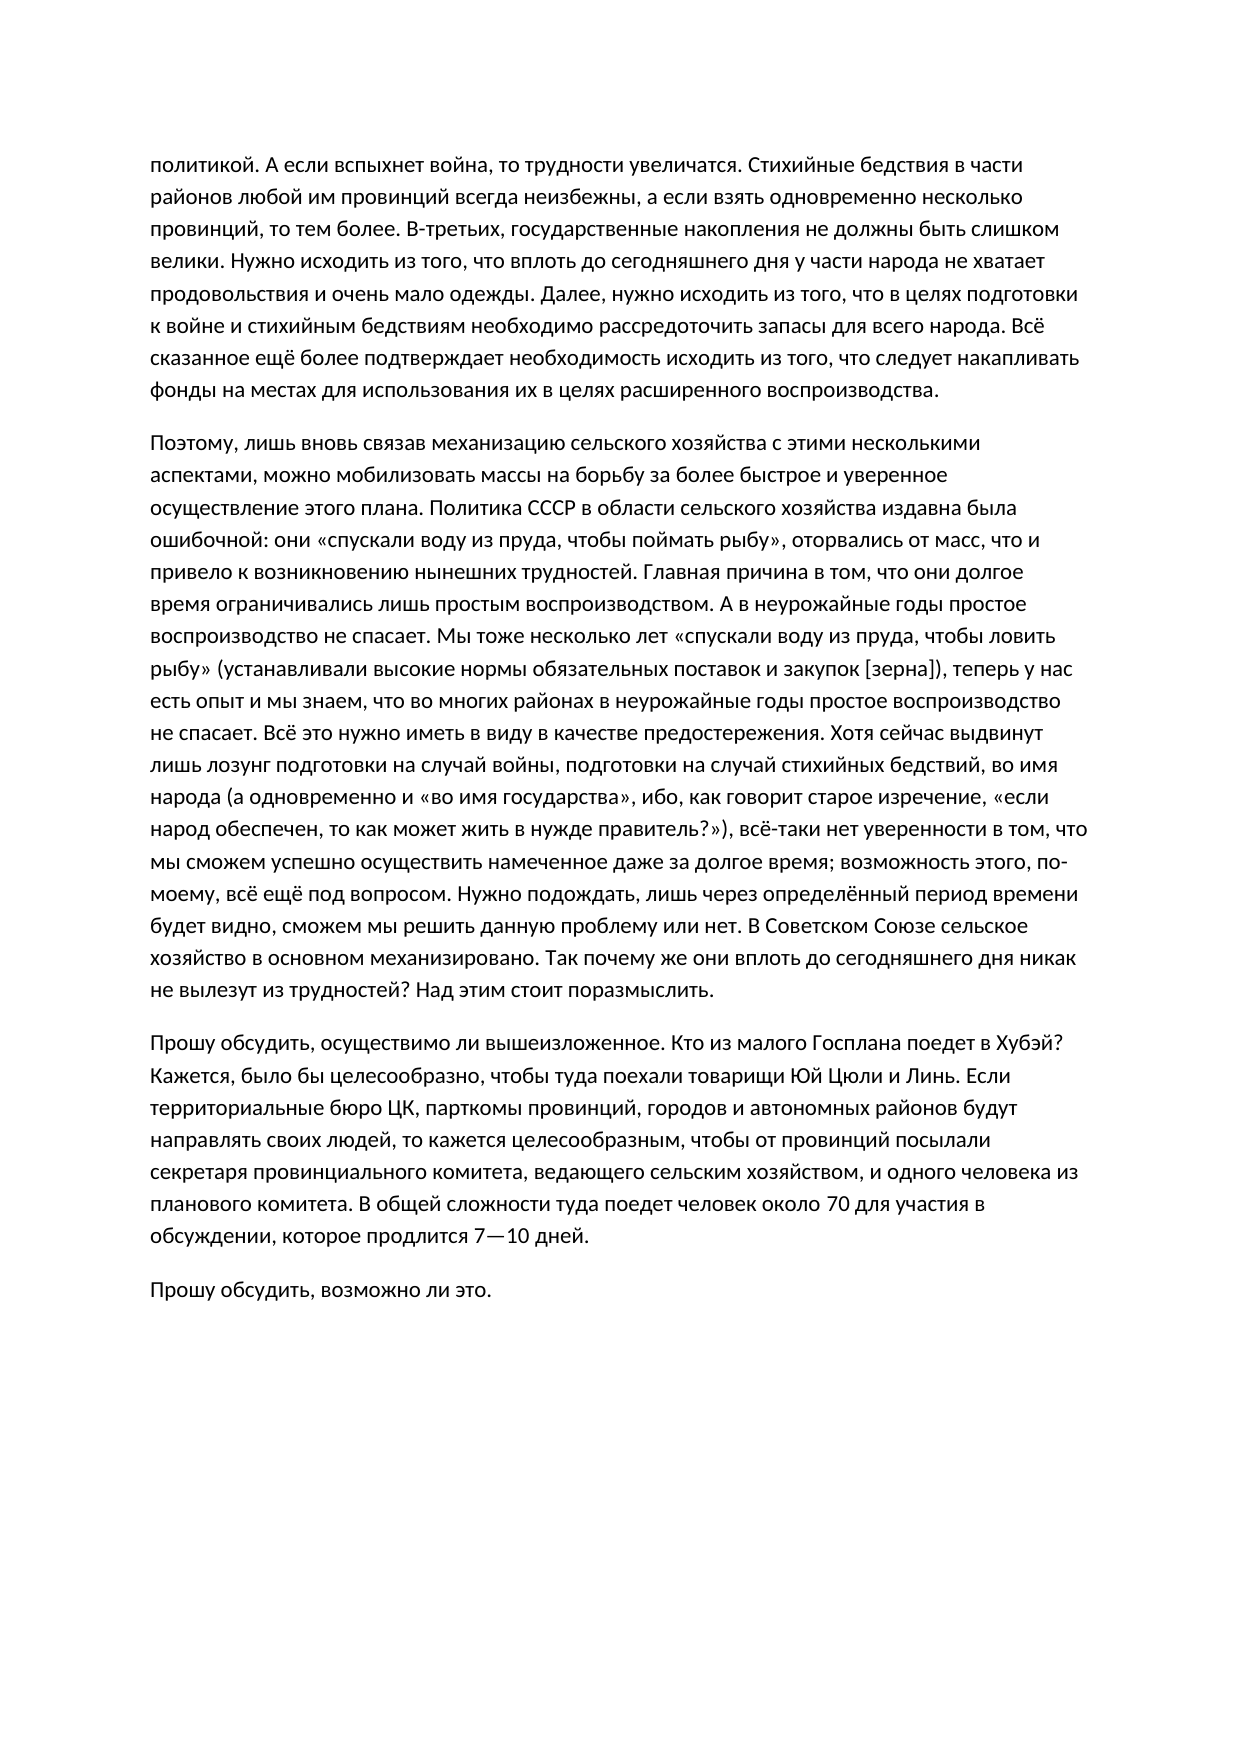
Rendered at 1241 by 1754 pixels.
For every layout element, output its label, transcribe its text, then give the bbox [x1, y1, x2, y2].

text Прошу обсудить, осуществимо ли вышеизложенное. Кто из малого Госплана поедет в Хубэй? Кажется, было бы целесообразно, чтобы туда поехали товарищи Юй Цюли и Линь. Если территориальные бюро ЦК, парткомы провинций, городов и автономных районов будут направлять своих людей, то кажется целесообразным, чтобы от провинций посылали секретаря провинциального комитета, ведающего сельским хозяйством, и одного человека из планового комитета. В общей сложности туда поедет человек около 70 для участия в обсуждении, которое продлится 7—10 дней. [150, 1028, 1091, 1250]
text политикой. А если вспыхнет война, то трудности увеличатся. Стихийные бедствия в части районов любой им провинций всегда неизбежны, а если взять одновременно несколько провинций, то тем более. В-третьих, государственные накопления не должны быть слишком велики. Нужно исходить из того, что вплоть до сегодняшнего дня у части народа не хватает продовольствия и очень мало одежды. Далее, нужно исходить из того, что в целях подготовки к войне и стихийным бедствиям необходимо рассредоточить запасы для всего народа. Всё сказанное ещё более подтверждает необходимость исходить из того, что следует накапливать фонды на местах для использования их в целях расширенного воспроизводства. [150, 150, 1091, 403]
text Прошу обсудить, возможно ли это. [150, 1275, 1091, 1303]
text Поэтому, лишь вновь связав механизацию сельского хозяйства с этими несколькими аспектами, можно мобилизовать массы на борьбу за более быстрое и уверенное осуществление этого плана. Политика СССР в области сельского хозяйства издавна была ошибочной: они «спускали воду из пруда, чтобы поймать рыбу», оторвались от масс, что и привело к возникновению нынешних трудностей. Главная причина в том, что они долгое время ограничивались лишь простым воспроизводством. А в неурожайные годы простое воспроизводство не спасает. Мы тоже несколько лет «спускали воду из пруда, чтобы ловить рыбу» (устанавливали высокие нормы обязательных поставок и закупок [зерна]), теперь у нас есть опыт и мы знаем, что во многих районах в неурожайные годы простое воспроизводство не спасает. Всё это нужно иметь в виду в качестве предостережения. Хотя сейчас выдвинут лишь лозунг подготовки на случай войны, подготовки на случай стихийных бедствий, во имя народа (а одновременно и «во имя государства», ибо, как говорит старое изречение, «если народ обеспечен, то как может жить в нужде правитель?»), всё-таки нет уверенности в том, что мы сможем успешно осуществить намеченное даже за долгое время; возможность этого, по-моему, всё ещё под вопросом. Нужно подождать, лишь через определённый период времени будет видно, сможем мы решить данную проблему или нет. В Советском Союзе сельское хозяйство в основном механизировано. Так почему же они вплоть до сегодняшнего дня никак не вылезут из трудностей? Над этим стоит поразмыслить. [150, 428, 1091, 1003]
